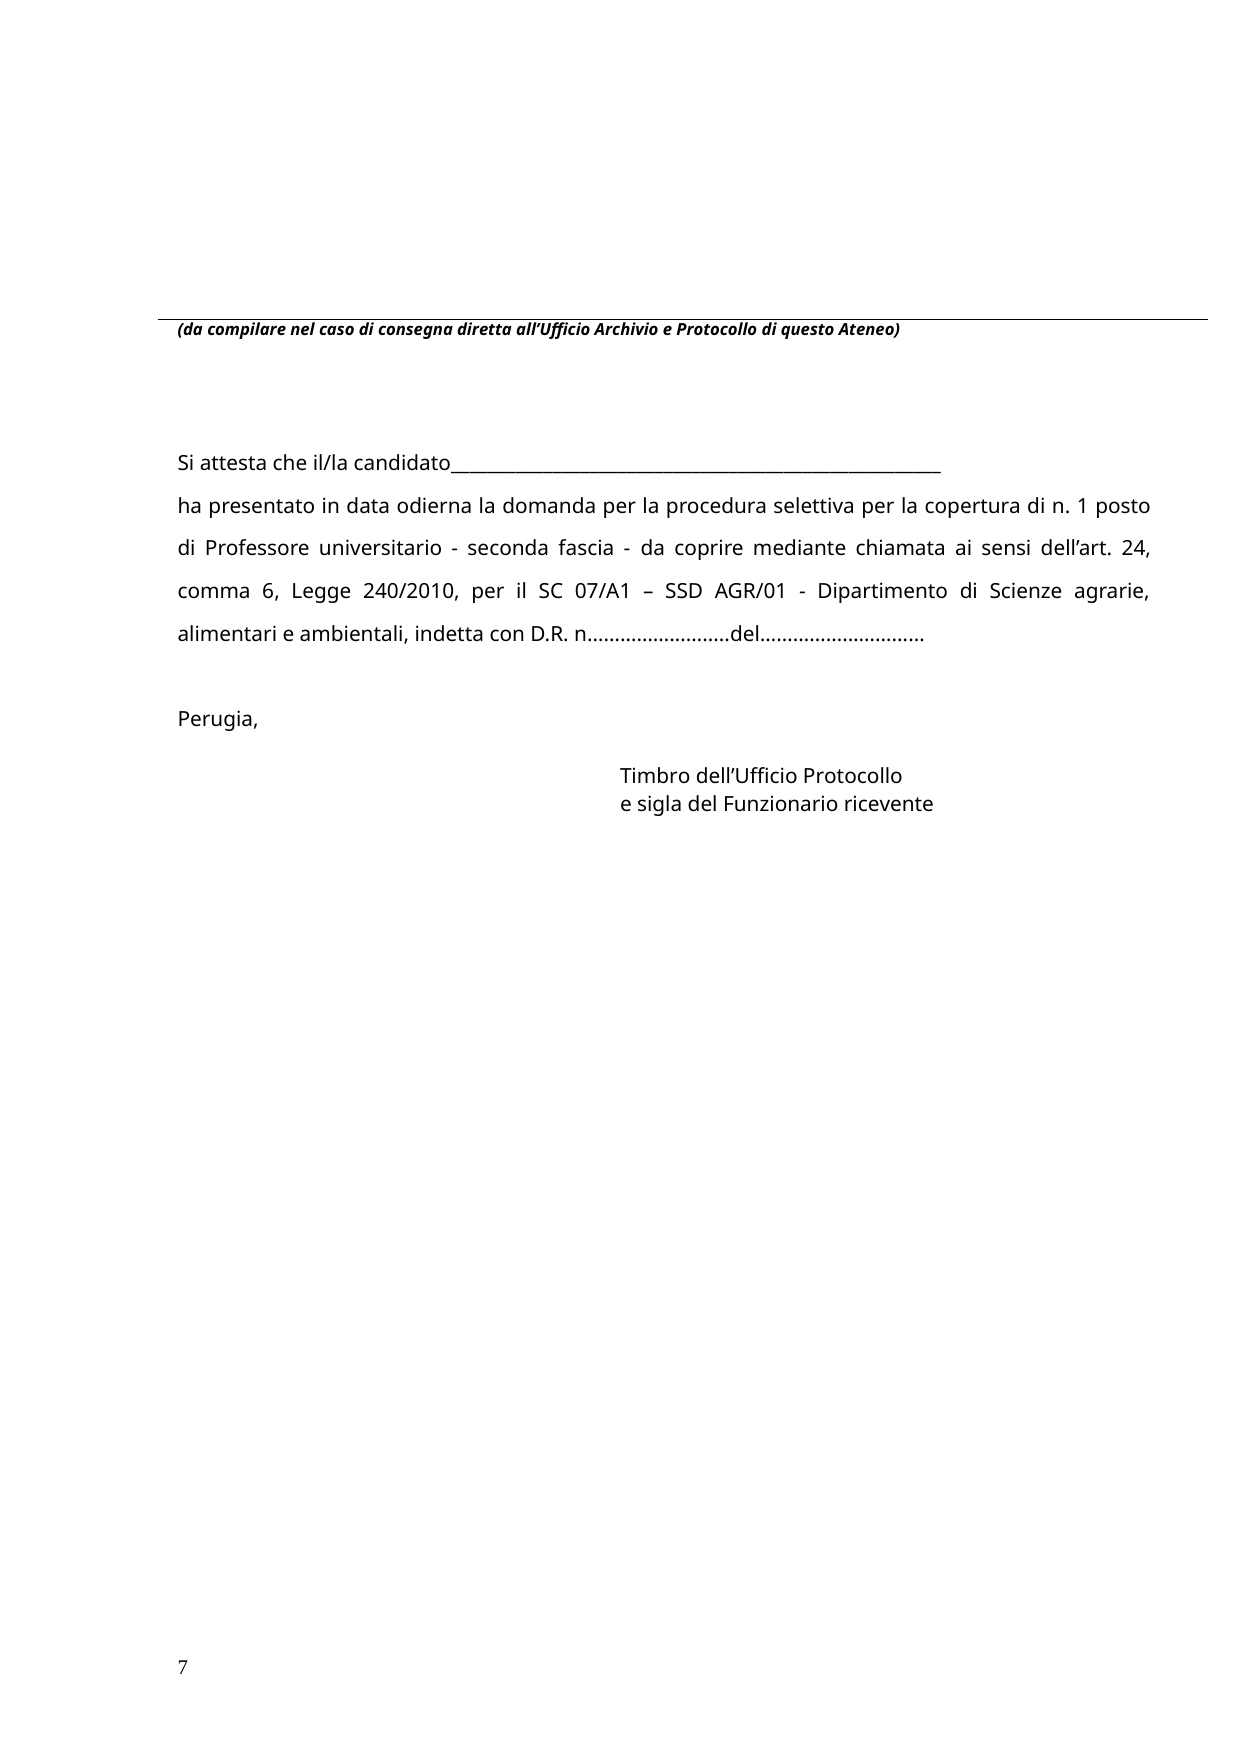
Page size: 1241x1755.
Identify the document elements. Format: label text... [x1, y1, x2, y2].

text Perugia, [177, 704, 1152, 732]
text Timbro dell’Ufficio Protocollo [177, 761, 1152, 789]
text Si attesta che il/la candidato_____________________________________________________ [177, 448, 1152, 477]
text (da compilare nel caso di consegna diretta all’Ufficio Archivio e Protocollo di questo Ateneo) [177, 320, 1152, 341]
text e sigla del Funzionario ricevente [177, 789, 1152, 818]
text ha presentato in data odierna la domanda per la procedura selettiva per la copertura di n. 1 posto di Professore universitario - seconda fascia - da coprire mediante chiamata ai sensi dell’art. 24, comma 6, Legge 240/2010, per il SC 07/A1 – SSD AGR/01 - Dipartimento di Scienze agrarie, alimentari e ambientali, indetta con D.R. n……………………..del………………………… [177, 491, 1152, 647]
